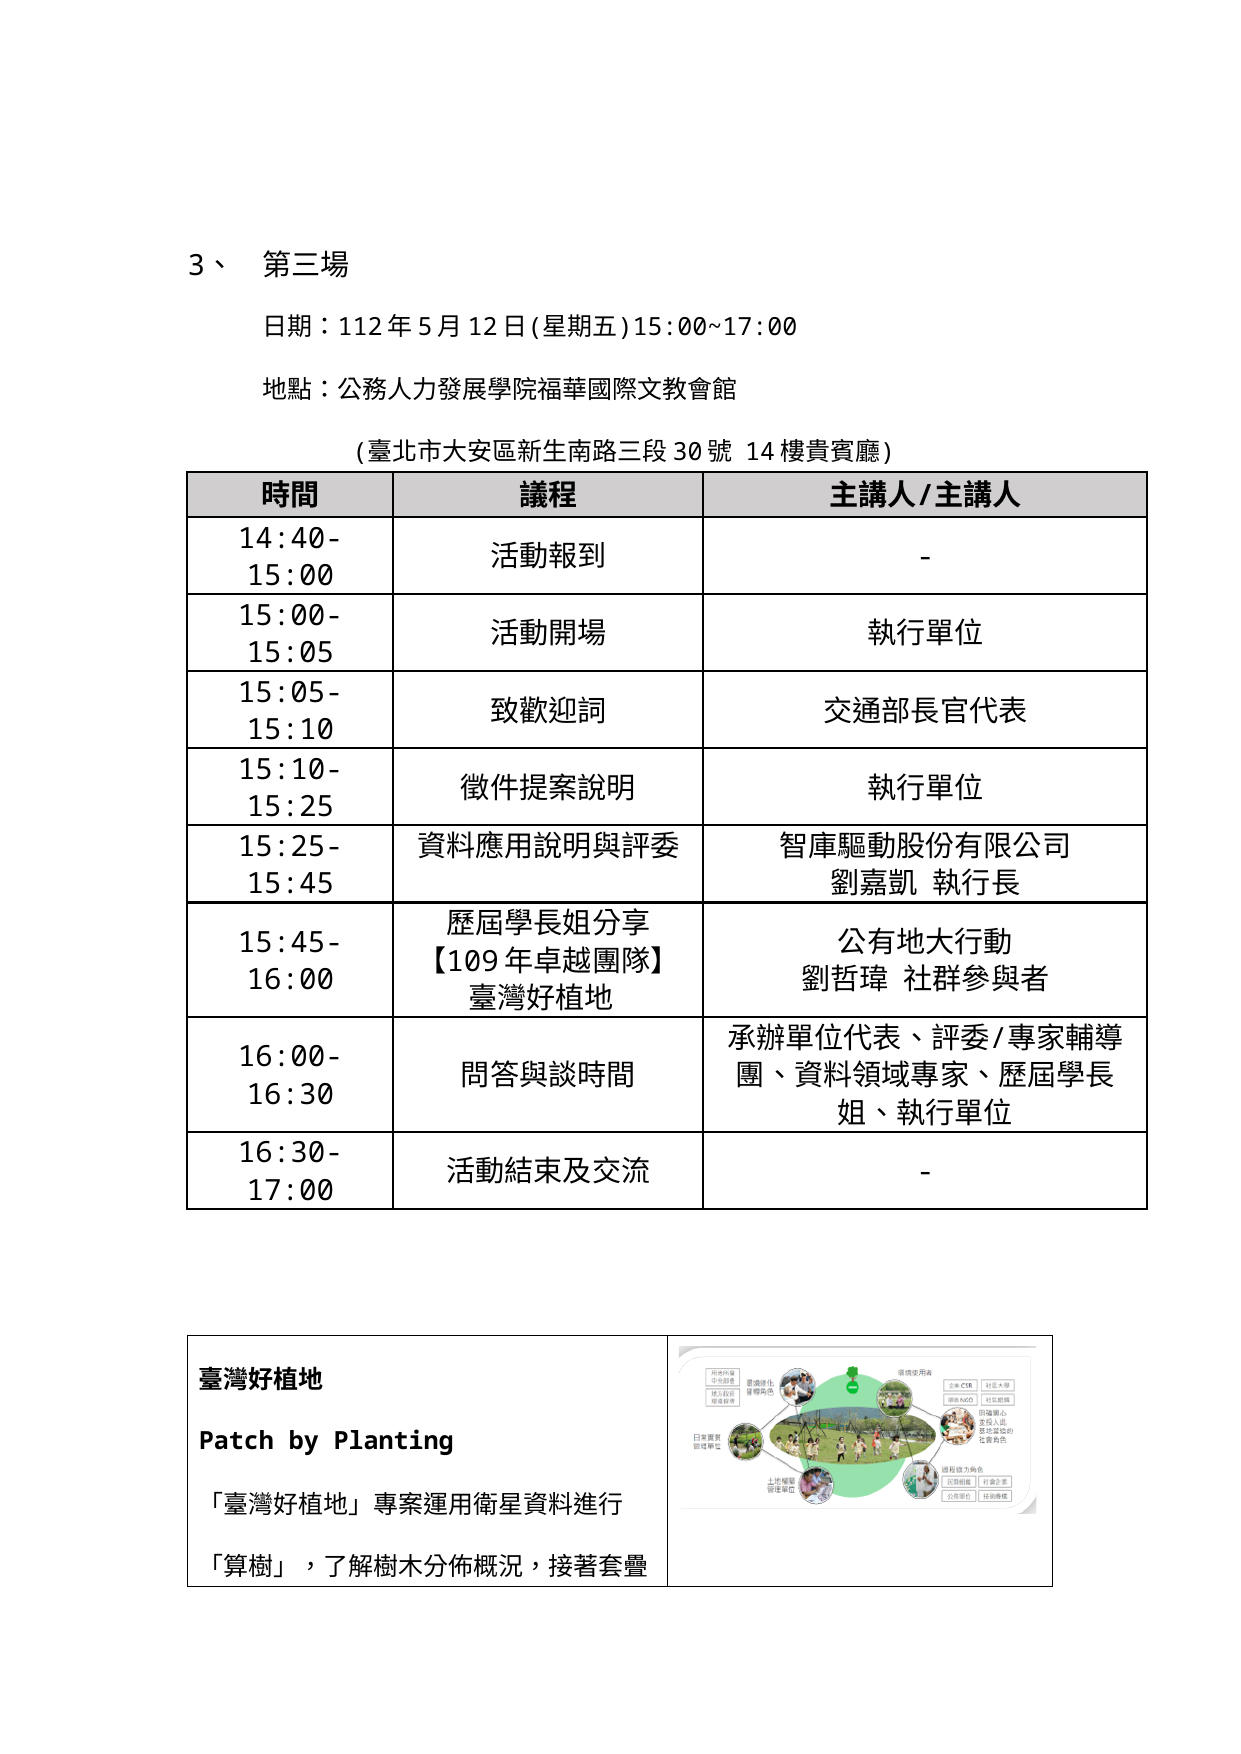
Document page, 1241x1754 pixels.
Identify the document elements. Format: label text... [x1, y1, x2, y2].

table_header 主講人/主講人 [704, 473, 1146, 516]
list 第三場 [187, 221, 1053, 283]
table_cell - [704, 1133, 1146, 1208]
table_cell 交通部長官代表 [704, 672, 1146, 747]
table_cell 歷屆學長姐分享 【109年卓越團隊】 臺灣好植地 [394, 904, 702, 1016]
table_cell 16:30-17:00 [188, 1133, 392, 1208]
table_cell 活動報到 [394, 518, 702, 593]
table_cell 資料應用說明與評委 [394, 826, 702, 901]
table_cell 智庫驅動股份有限公司 劉嘉凱 執行長 [704, 826, 1146, 901]
table_cell 承辦單位代表、評委/專家輔導團、資料領域專家、歷屆學長姐、執行單位 [704, 1018, 1146, 1131]
table_header [668, 1336, 1052, 1586]
text (臺北市大安區新生南路三段30號 14樓貴賓廳) [312, 408, 1053, 471]
table_header 議程 [394, 473, 702, 516]
table_cell 15:05-15:10 [188, 672, 392, 747]
table_cell 執行單位 [704, 595, 1146, 670]
table_header 臺灣好植地 Patch by Planting 「臺灣好植地」專案運用衛星資料進行「算樹」，了解樹木分佈概況，接著套疊 [188, 1336, 667, 1586]
table_header 時間 [188, 473, 392, 516]
table_cell 15:45-16:00 [188, 904, 392, 1016]
table_cell 15:10-15:25 [188, 749, 392, 824]
text 日期：112年5月12日(星期五)15:00~17:00 [262, 283, 1053, 346]
table_cell 徵件提案說明 [394, 749, 702, 824]
table_cell 14:40-15:00 [188, 518, 392, 593]
table_cell 問答與談時間 [394, 1018, 702, 1131]
table_cell - [704, 518, 1146, 593]
table_cell 活動開場 [394, 595, 702, 670]
table_cell 15:25-15:45 [188, 826, 392, 901]
text 地點：公務人力發展學院福華國際文教會館 [262, 346, 1053, 408]
table_cell 15:00-15:05 [188, 595, 392, 670]
table_cell 執行單位 [704, 749, 1146, 824]
table_cell 公有地大行動 劉哲瑋 社群參與者 [704, 904, 1146, 1016]
table_cell 活動結束及交流 [394, 1133, 702, 1208]
table_cell 致歡迎詞 [394, 672, 702, 747]
table_cell 16:00-16:30 [188, 1018, 392, 1131]
